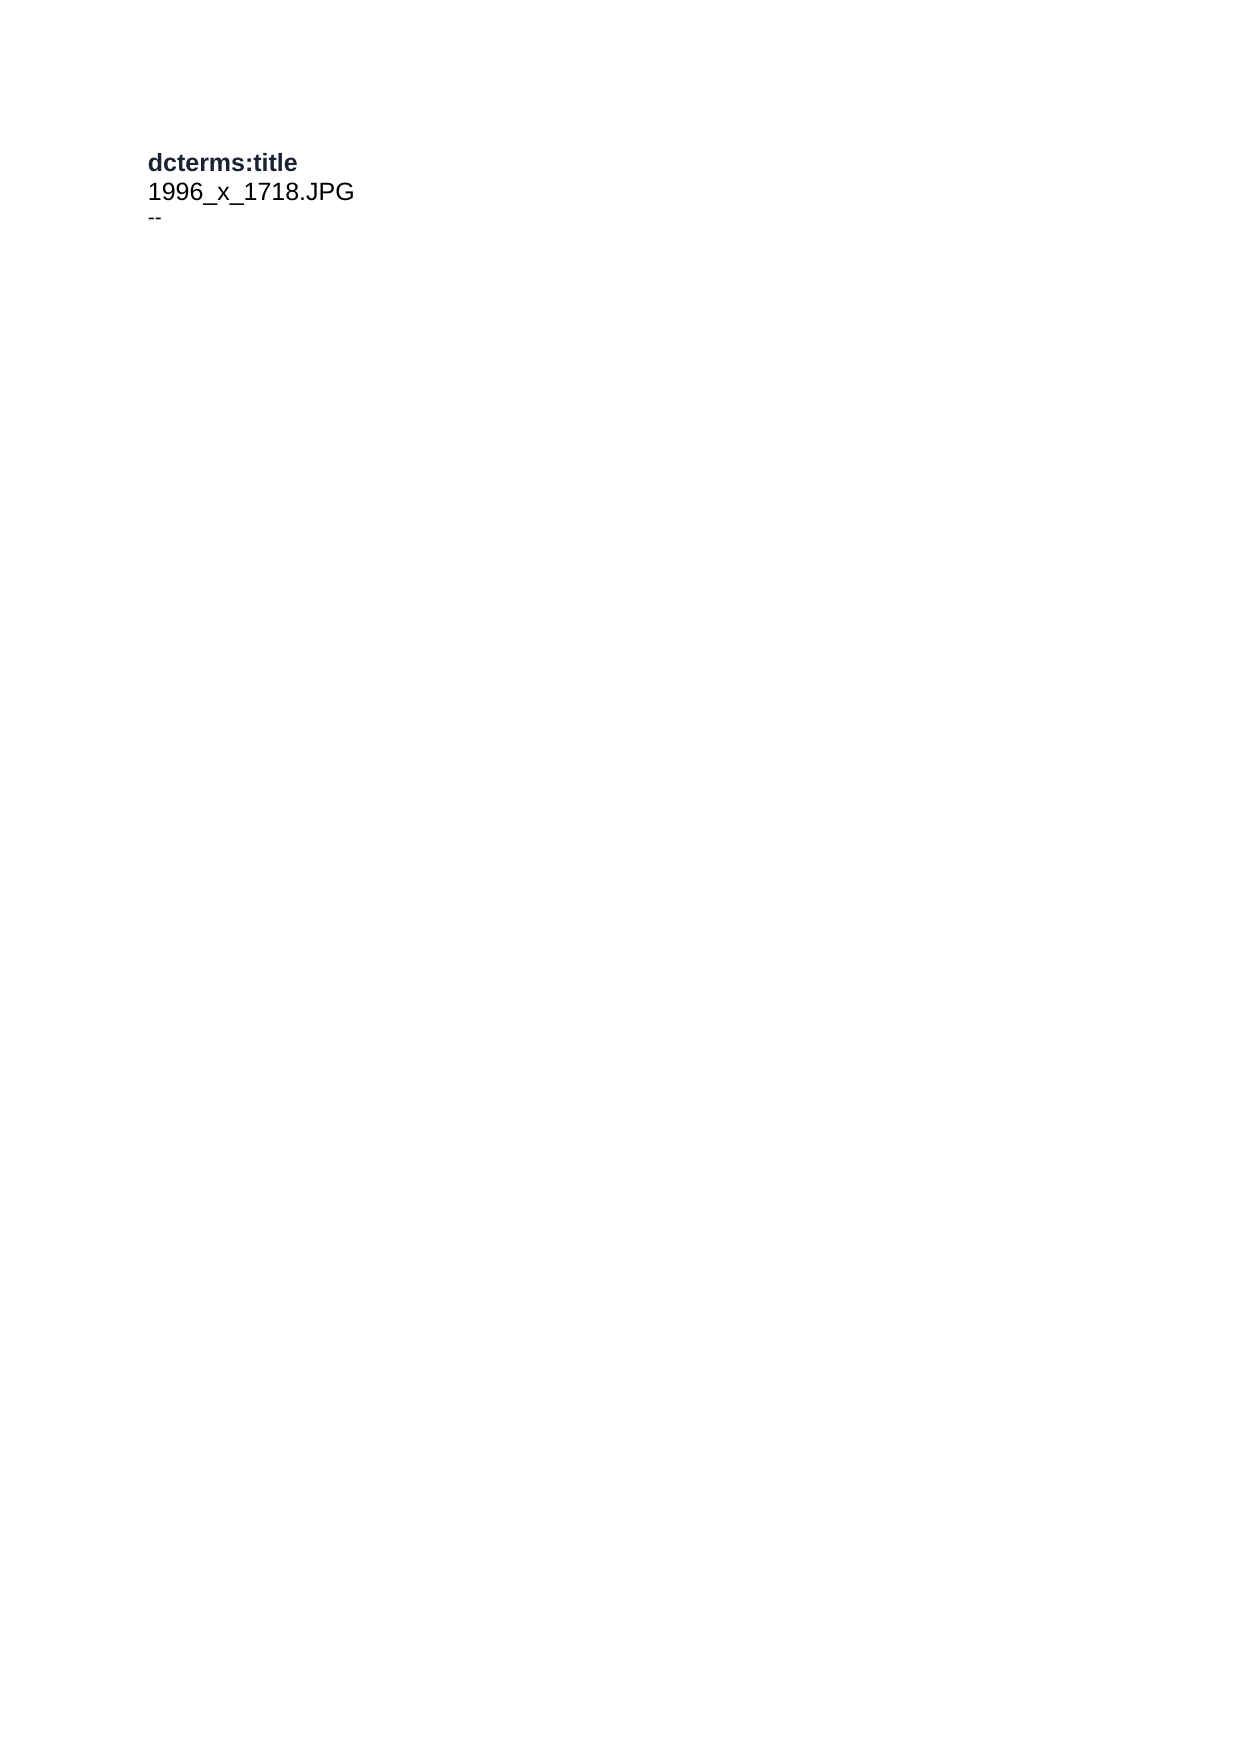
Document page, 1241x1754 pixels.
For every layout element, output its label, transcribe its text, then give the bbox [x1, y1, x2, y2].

text dcterms:title [148, 148, 1092, 176]
text 1996_x_1718.JPG [148, 176, 1092, 205]
text -- [148, 205, 1092, 229]
